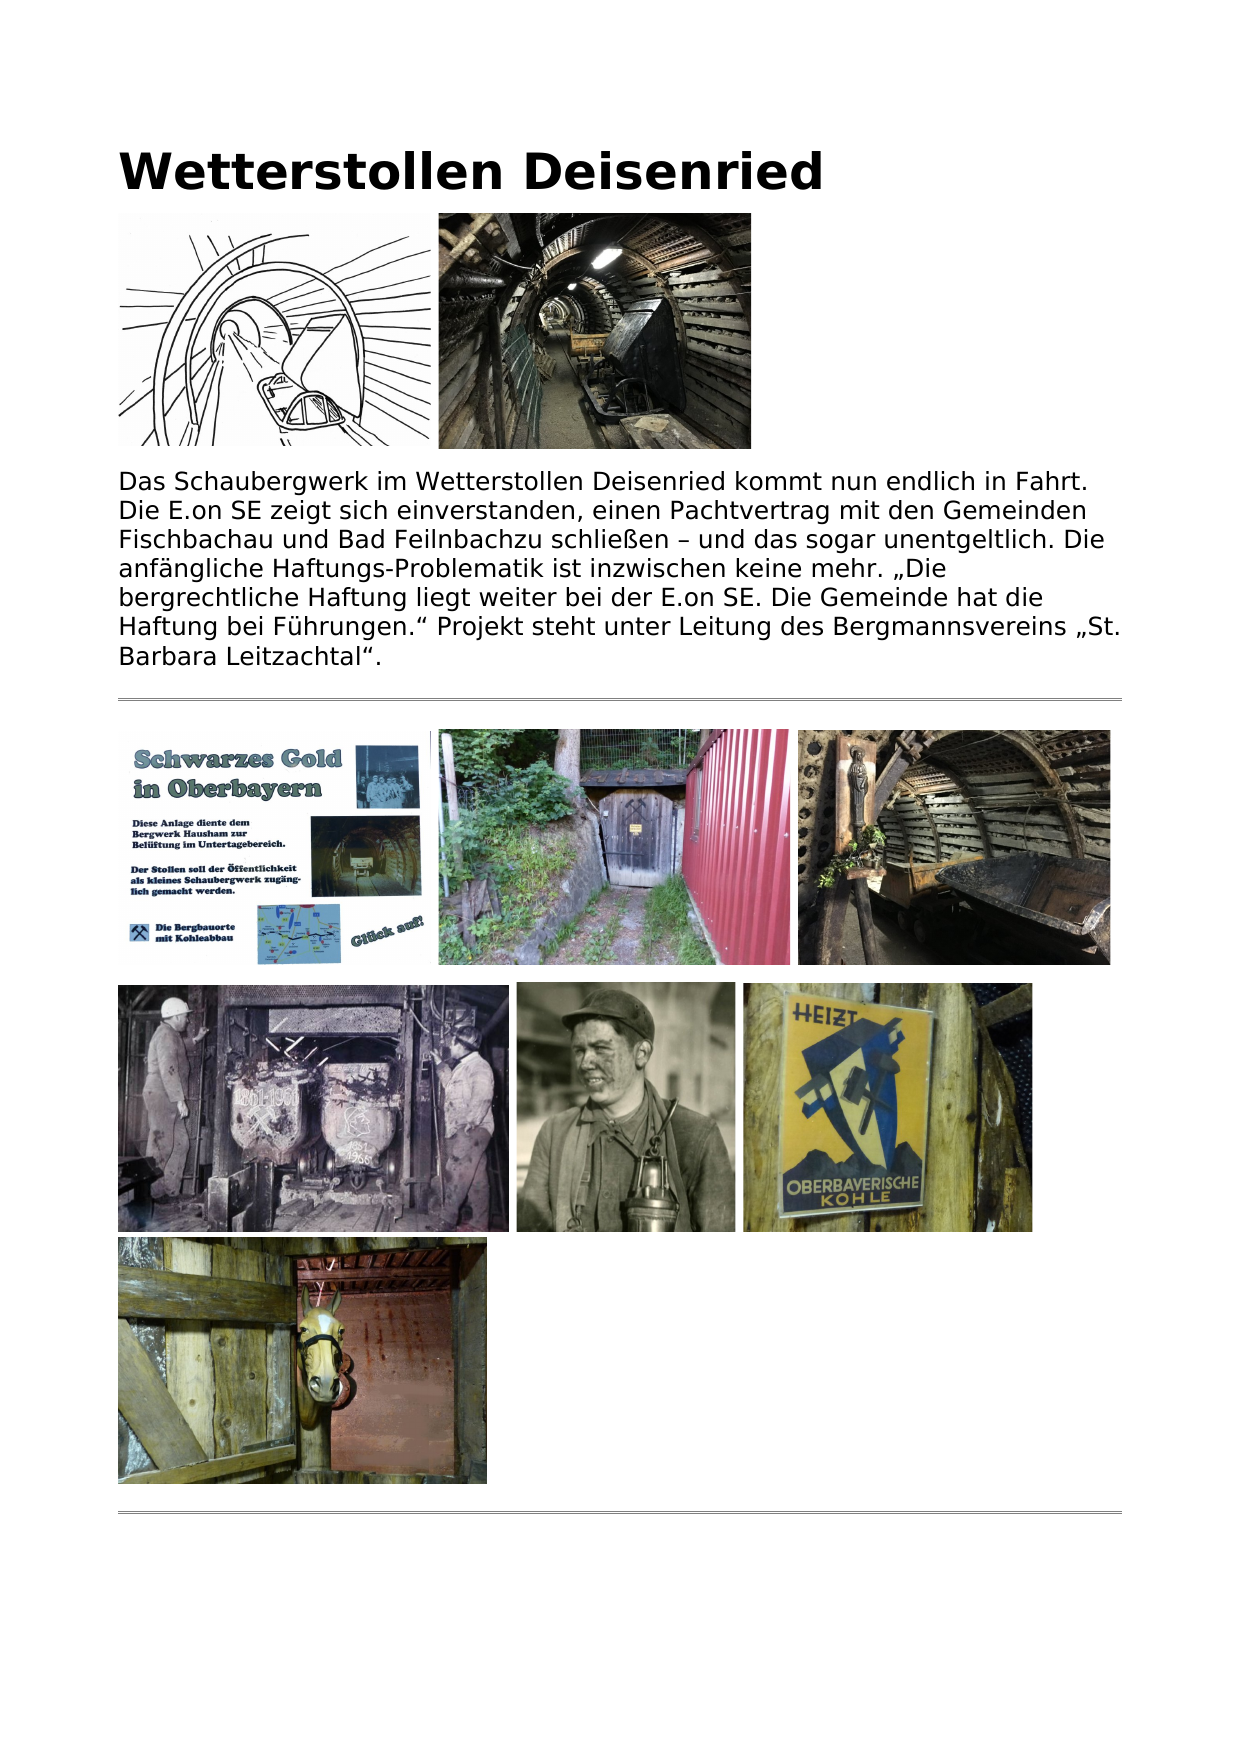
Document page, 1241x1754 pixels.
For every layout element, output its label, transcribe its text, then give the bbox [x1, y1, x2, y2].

picture [516, 982, 736, 1232]
picture [798, 730, 1111, 965]
picture [743, 983, 1033, 1232]
picture [118, 213, 431, 446]
picture [438, 213, 752, 449]
picture [438, 729, 790, 965]
picture [118, 1237, 487, 1484]
subtitle Wetterstollen Deisenried [118, 143, 1122, 201]
text Das Schaubergwerk im Wetterstollen Deisenried kommt nun endlich in Fahrt. Die E.on SE zeigt sich einverstanden, einen Pachtvertrag mit den Gemeinden Fischbachau und Bad Feilnbachzu schließen – und das sogar unentgeltlich. Die anfängliche Haftungs-Problematik ist inzwischen keine mehr. „Die bergrechtliche Haftung liegt weiter bei der E.on SE. Die Gemeinde hat die Haftung bei Führungen.“ Projekt steht unter Leitung des Bergmannsvereins „St. Barbara Leitzachtal“. [118, 467, 1122, 671]
picture [118, 731, 431, 965]
picture [118, 985, 509, 1232]
